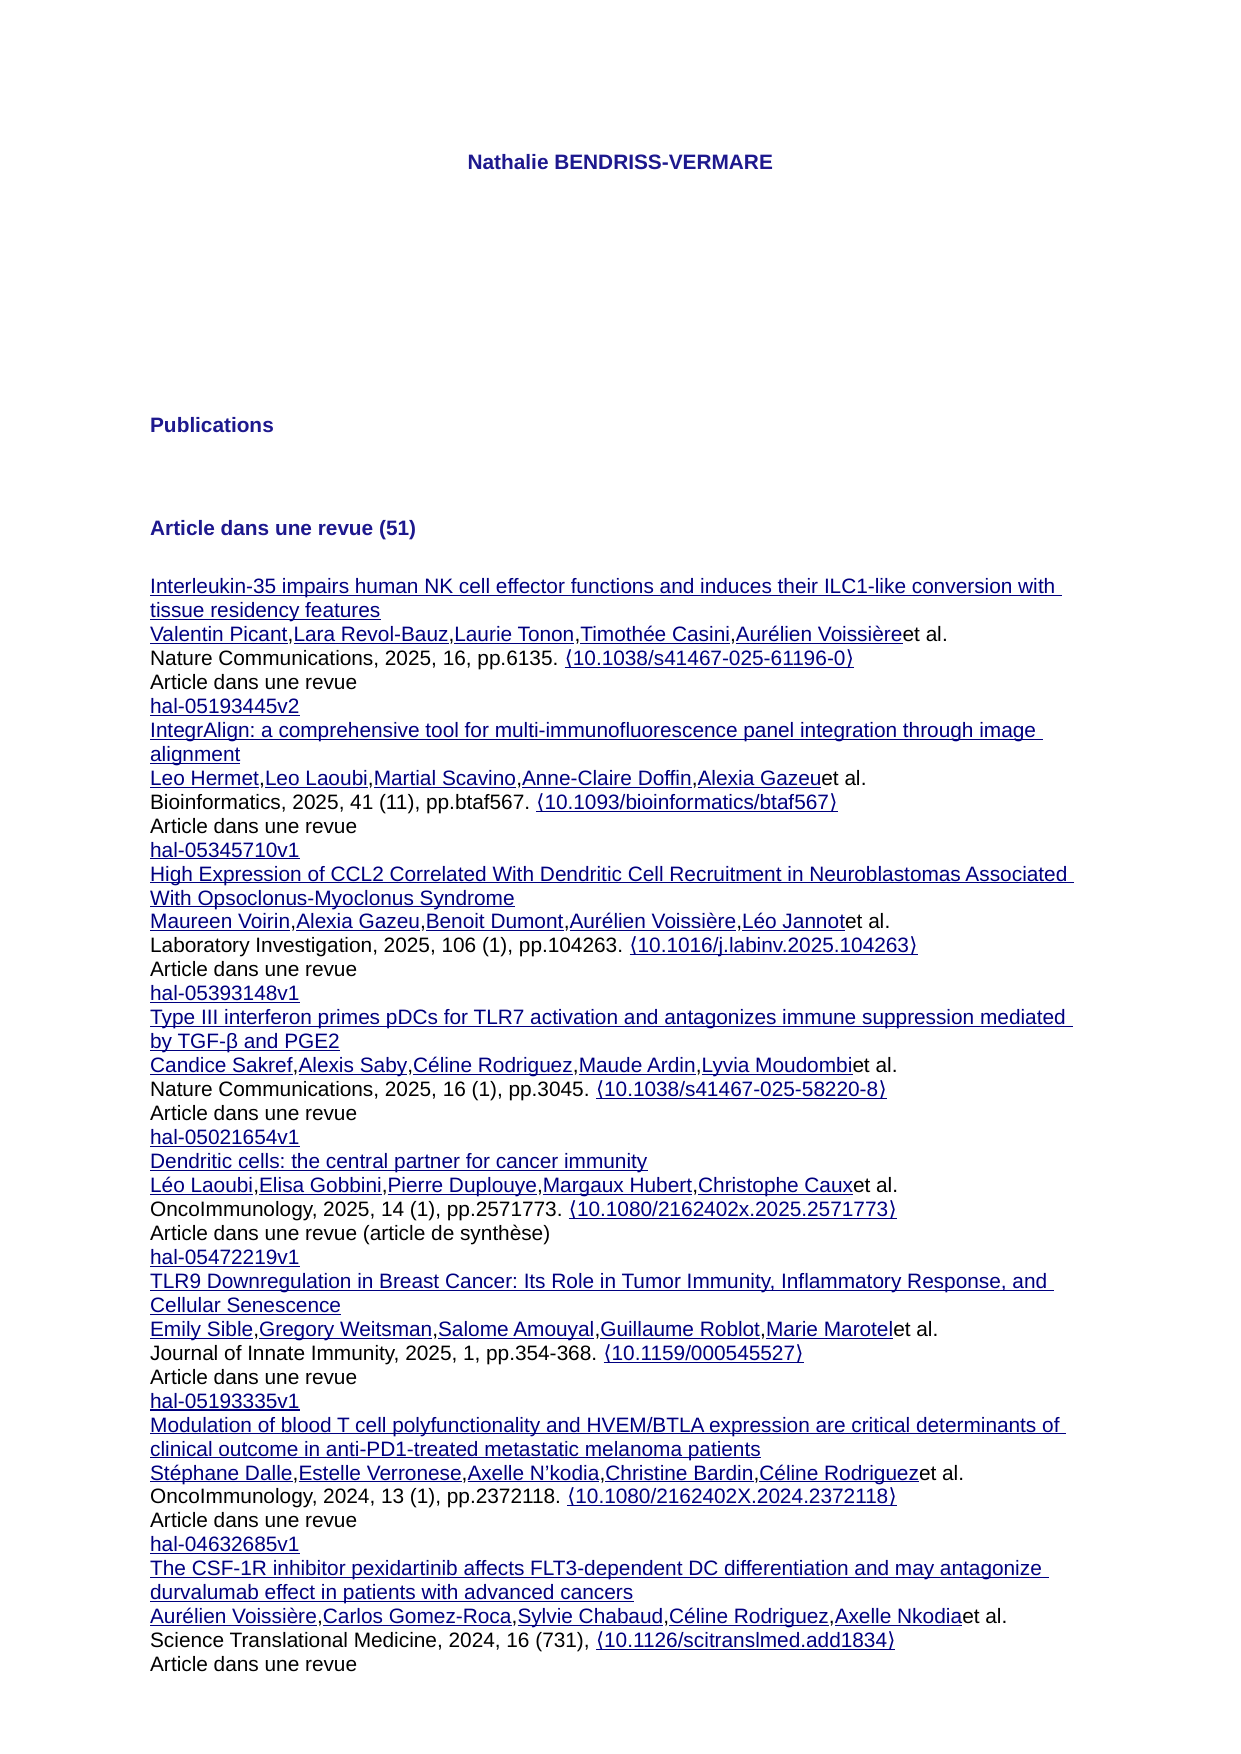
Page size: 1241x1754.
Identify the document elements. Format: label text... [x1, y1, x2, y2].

subtitle Publications [150, 412, 1090, 436]
table_cell Modulation of blood T cell polyfunctionality and HVEM/BTLA expression are critical determinants of clinical outcome in anti-PD1-treated metastatic melanoma patients Stéphane Dalle,Estelle Verronese,Axelle N’kodia,Christine Bardin,Céline Rodriguezet al. OncoImmunology, 2024, 13 (1), pp.2372118. ⟨10.1080/2162402X.2024.2372118⟩ Article dans une revue hal-04632685v1 [150, 1413, 1090, 1556]
table_header Interleukin-35 impairs human NK cell effector functions and induces their ILC1-like conversion with tissue residency features Valentin Picant,Lara Revol-Bauz,Laurie Tonon,Timothée Casini,Aurélien Voissièreet al. Nature Communications, 2025, 16, pp.6135. ⟨10.1038/s41467-025-61196-0⟩ Article dans une revue hal-05193445v2 [150, 574, 1090, 718]
subtitle Nathalie BENDRISS-VERMARE [150, 150, 1090, 174]
table_cell The CSF-1R inhibitor pexidartinib affects FLT3-dependent DC differentiation and may antagonize durvalumab effect in patients with advanced cancers Aurélien Voissière,Carlos Gomez-Roca,Sylvie Chabaud,Céline Rodriguez,Axelle Nkodiaet al. Science Translational Medicine, 2024, 16 (731), ⟨10.1126/scitranslmed.add1834⟩ Article dans une revue [150, 1556, 1090, 1676]
table_cell High Expression of CCL2 Correlated With Dendritic Cell Recruitment in Neuroblastomas Associated With Opsoclonus-Myoclonus Syndrome Maureen Voirin,Alexia Gazeu,Benoit Dumont,Aurélien Voissière,Léo Jannotet al. Laboratory Investigation, 2025, 106 (1), pp.104263. ⟨10.1016/j.labinv.2025.104263⟩ Article dans une revue hal-05393148v1 [150, 861, 1090, 1005]
table_cell TLR9 Downregulation in Breast Cancer: Its Role in Tumor Immunity, Inflammatory Response, and Cellular Senescence Emily Sible,Gregory Weitsman,Salome Amouyal,Guillaume Roblot,Marie Marotelet al. Journal of Innate Immunity, 2025, 1, pp.354-368. ⟨10.1159/000545527⟩ Article dans une revue hal-05193335v1 [150, 1269, 1090, 1412]
table_cell Dendritic cells: the central partner for cancer immunity Léo Laoubi,Elisa Gobbini,Pierre Duplouye,Margaux Hubert,Christophe Cauxet al. OncoImmunology, 2025, 14 (1), pp.2571773. ⟨10.1080/2162402x.2025.2571773⟩ Article dans une revue (article de synthèse) hal-05472219v1 [150, 1149, 1090, 1269]
subtitle Article dans une revue (51) [150, 516, 1090, 539]
table_cell Type III interferon primes pDCs for TLR7 activation and antagonizes immune suppression mediated by TGF-β and PGE2 Candice Sakref,Alexis Saby,Céline Rodriguez,Maude Ardin,Lyvia Moudombiet al. Nature Communications, 2025, 16 (1), pp.3045. ⟨10.1038/s41467-025-58220-8⟩ Article dans une revue hal-05021654v1 [150, 1005, 1090, 1149]
table_cell IntegrAlign: a comprehensive tool for multi-immunofluorescence panel integration through image alignment Leo Hermet,Leo Laoubi,Martial Scavino,Anne-Claire Doffin,Alexia Gazeuet al. Bioinformatics, 2025, 41 (11), pp.btaf567. ⟨10.1093/bioinformatics/btaf567⟩ Article dans une revue hal-05345710v1 [150, 718, 1090, 861]
